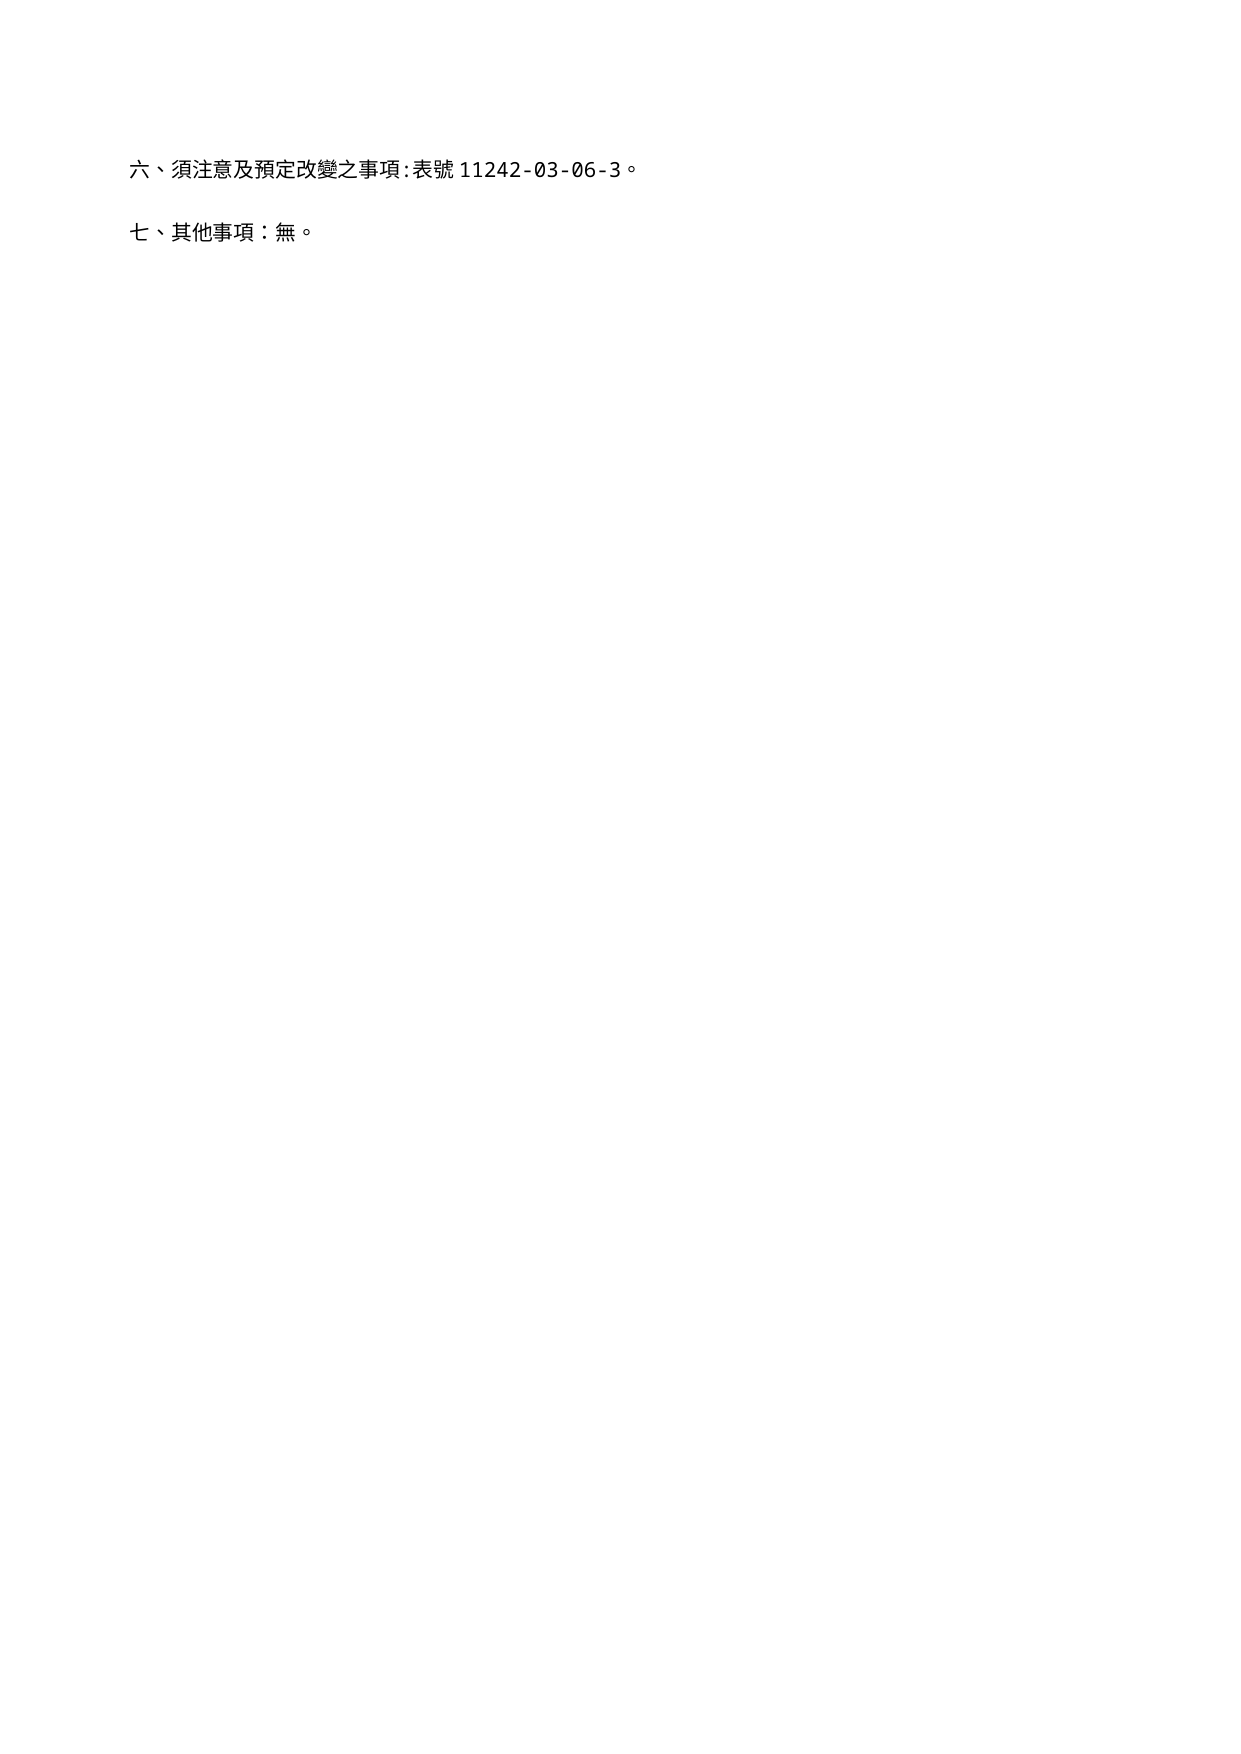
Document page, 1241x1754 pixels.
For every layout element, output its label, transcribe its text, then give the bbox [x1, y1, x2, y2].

table_cell 六、須注意及預定改變之事項:表號11242-03-06-3。 七、其他事項：無。 [129, 127, 1133, 252]
